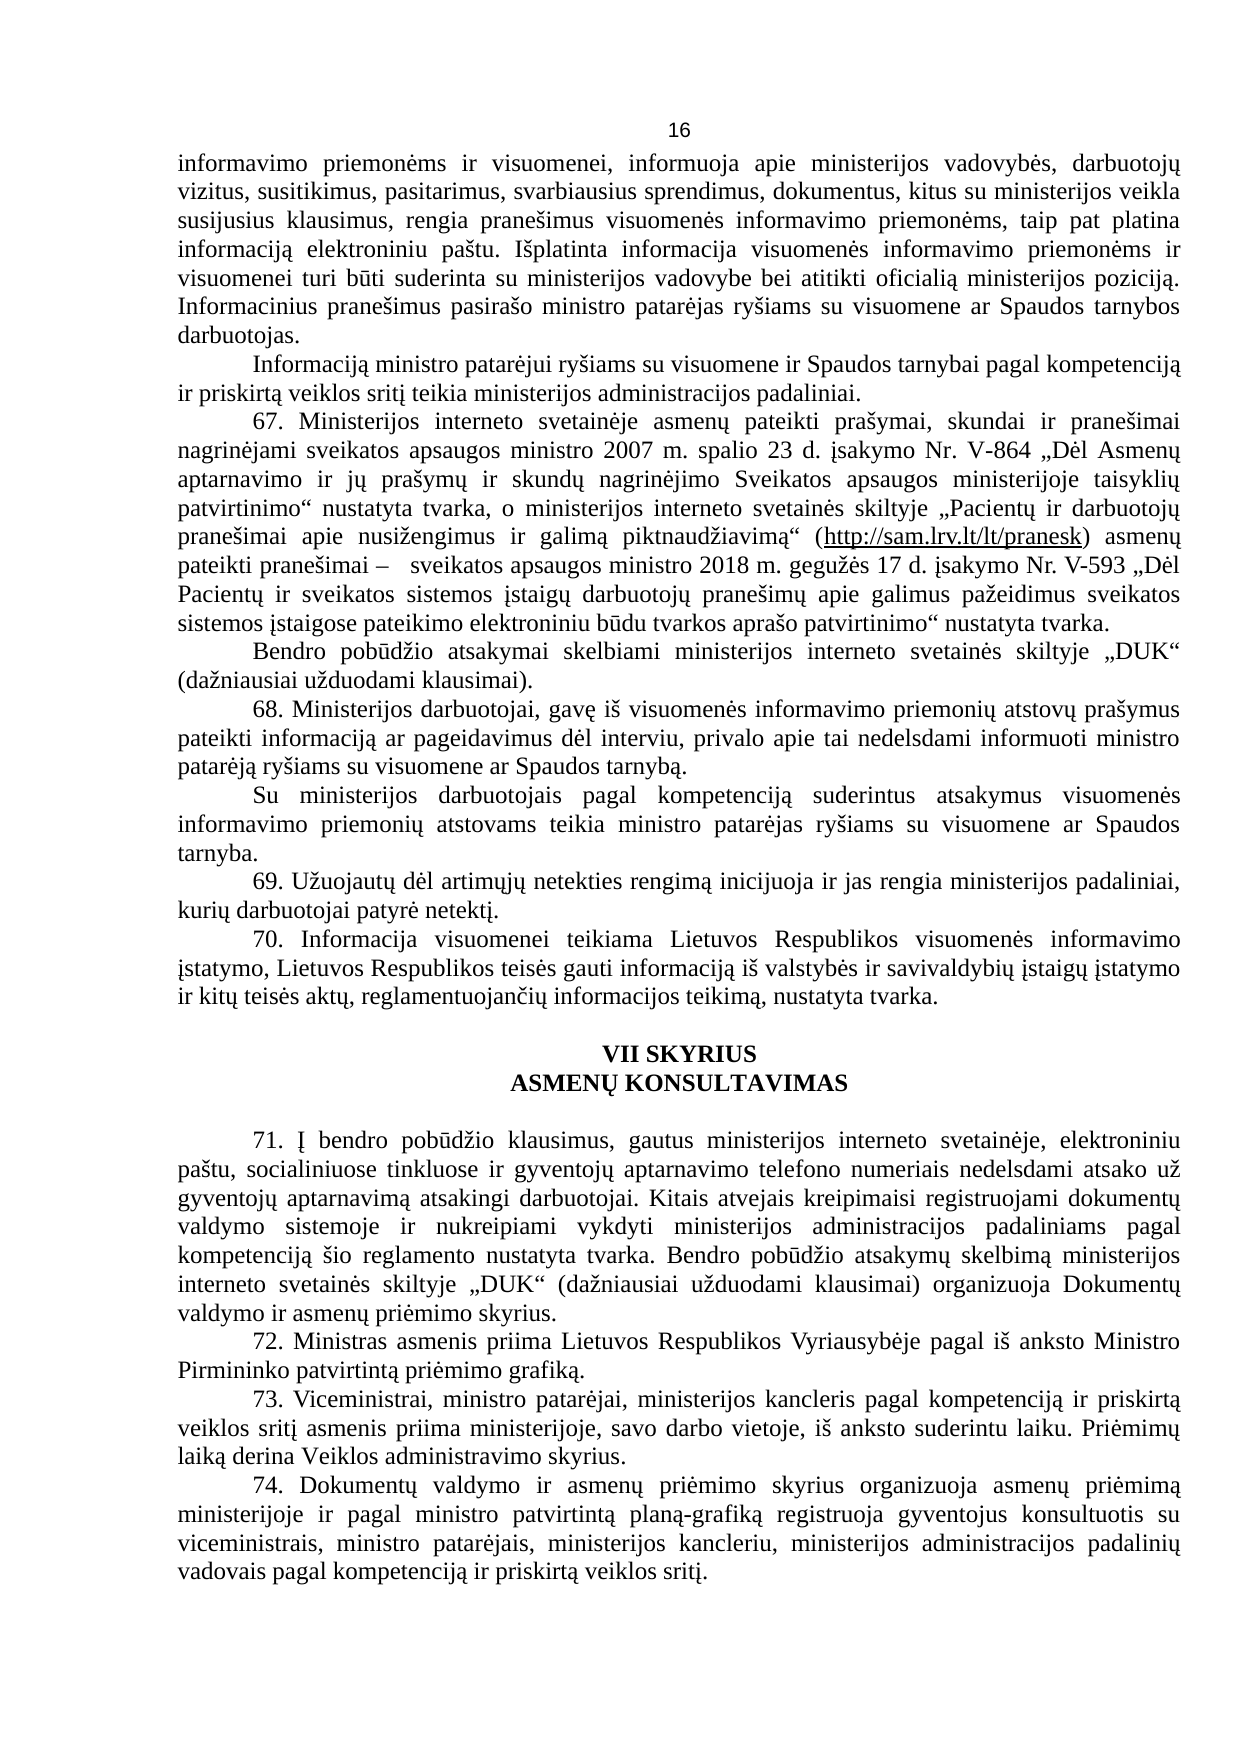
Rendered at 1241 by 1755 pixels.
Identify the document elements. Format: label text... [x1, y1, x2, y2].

text 67. Ministerijos interneto svetainėje asmenų pateikti prašymai, skundai ir pranešimai nagrinėjami sveikatos apsaugos ministro 2007 m. spalio 23 d. įsakymo Nr. V-864 „Dėl Asmenų aptarnavimo ir jų prašymų ir skundų nagrinėjimo Sveikatos apsaugos ministerijoje taisyklių patvirtinimo“ nustatyta tvarka, o ministerijos interneto svetainės skiltyje „Pacientų ir darbuotojų pranešimai apie nusižengimus ir galimą piktnaudžiavimą“ (http://sam.lrv.lt/lt/pranesk) asmenų pateikti pranešimai – sveikatos apsaugos ministro 2018 m. gegužės 17 d. įsakymo Nr. V-593 „Dėl Pacientų ir sveikatos sistemos įstaigų darbuotojų pranešimų apie galimus pažeidimus sveikatos sistemos įstaigose pateikimo elektroniniu būdu tvarkos aprašo patvirtinimo“ nustatyta tvarka. [177, 406, 1181, 636]
text 69. Užuojautų dėl artimųjų netekties rengimą inicijuoja ir jas rengia ministerijos padaliniai, kurių darbuotojai patyrė netektį. [177, 866, 1181, 924]
text 71. Į bendro pobūdžio klausimus, gautus ministerijos interneto svetainėje, elektroniniu paštu, socialiniuose tinkluose ir gyventojų aptarnavimo telefono numeriais nedelsdami atsako už gyventojų aptarnavimą atsakingi darbuotojai. Kitais atvejais kreipimaisi registruojami dokumentų valdymo sistemoje ir nukreipiami vykdyti ministerijos administracijos padaliniams pagal kompetenciją šio reglamento nustatyta tvarka. Bendro pobūdžio atsakymų skelbimą ministerijos interneto svetainės skiltyje „DUK“ (dažniausiai užduodami klausimai) organizuoja Dokumentų valdymo ir asmenų priėmimo skyrius. [177, 1125, 1181, 1326]
text 70. Informacija visuomenei teikiama Lietuvos Respublikos visuomenės informavimo įstatymo, Lietuvos Respublikos teisės gauti informaciją iš valstybės ir savivaldybių įstaigų įstatymo ir kitų teisės aktų, reglamentuojančių informacijos teikimą, nustatyta tvarka. [177, 924, 1181, 1010]
text Su ministerijos darbuotojais pagal kompetenciją suderintus atsakymus visuomenės informavimo priemonių atstovams teikia ministro patarėjas ryšiams su visuomene ar Spaudos tarnyba. [177, 780, 1181, 866]
text VII SKYRIUS [177, 1039, 1181, 1068]
text 72. Ministras asmenis priima Lietuvos Respublikos Vyriausybėje pagal iš anksto Ministro Pirmininko patvirtintą priėmimo grafiką. [177, 1326, 1181, 1384]
text 74. Dokumentų valdymo ir asmenų priėmimo skyrius organizuoja asmenų priėmimą ministerijoje ir pagal ministro patvirtintą planą-grafiką registruoja gyventojus konsultuotis su viceministrais, ministro patarėjais, ministerijos kancleriu, ministerijos administracijos padalinių vadovais pagal kompetenciją ir priskirtą veiklos sritį. [177, 1470, 1181, 1585]
text ASMENŲ KONSULTAVIMAS [177, 1068, 1181, 1096]
text informavimo priemonėms ir visuomenei, informuoja apie ministerijos vadovybės, darbuotojų vizitus, susitikimus, pasitarimus, svarbiausius sprendimus, dokumentus, kitus su ministerijos veikla susijusius klausimus, rengia pranešimus visuomenės informavimo priemonėms, taip pat platina informaciją elektroniniu paštu. Išplatinta informacija visuomenės informavimo priemonėms ir visuomenei turi būti suderinta su ministerijos vadovybe bei atitikti oficialią ministerijos poziciją. Informacinius pranešimus pasirašo ministro patarėjas ryšiams su visuomene ar Spaudos tarnybos darbuotojas. [177, 148, 1181, 349]
text Bendro pobūdžio atsakymai skelbiami ministerijos interneto svetainės skiltyje „DUK“ (dažniausiai užduodami klausimai). [177, 636, 1181, 694]
text Informaciją ministro patarėjui ryšiams su visuomene ir Spaudos tarnybai pagal kompetenciją ir priskirtą veiklos sritį teikia ministerijos administracijos padaliniai. [177, 349, 1181, 406]
text 73. Viceministrai, ministro patarėjai, ministerijos kancleris pagal kompetenciją ir priskirtą veiklos sritį asmenis priima ministerijoje, savo darbo vietoje, iš anksto suderintu laiku. Priėmimų laiką derina Veiklos administravimo skyrius. [177, 1384, 1181, 1470]
text 68. Ministerijos darbuotojai, gavę iš visuomenės informavimo priemonių atstovų prašymus pateikti informaciją ar pageidavimus dėl interviu, privalo apie tai nedelsdami informuoti ministro patarėją ryšiams su visuomene ar Spaudos tarnybą. [177, 694, 1181, 780]
